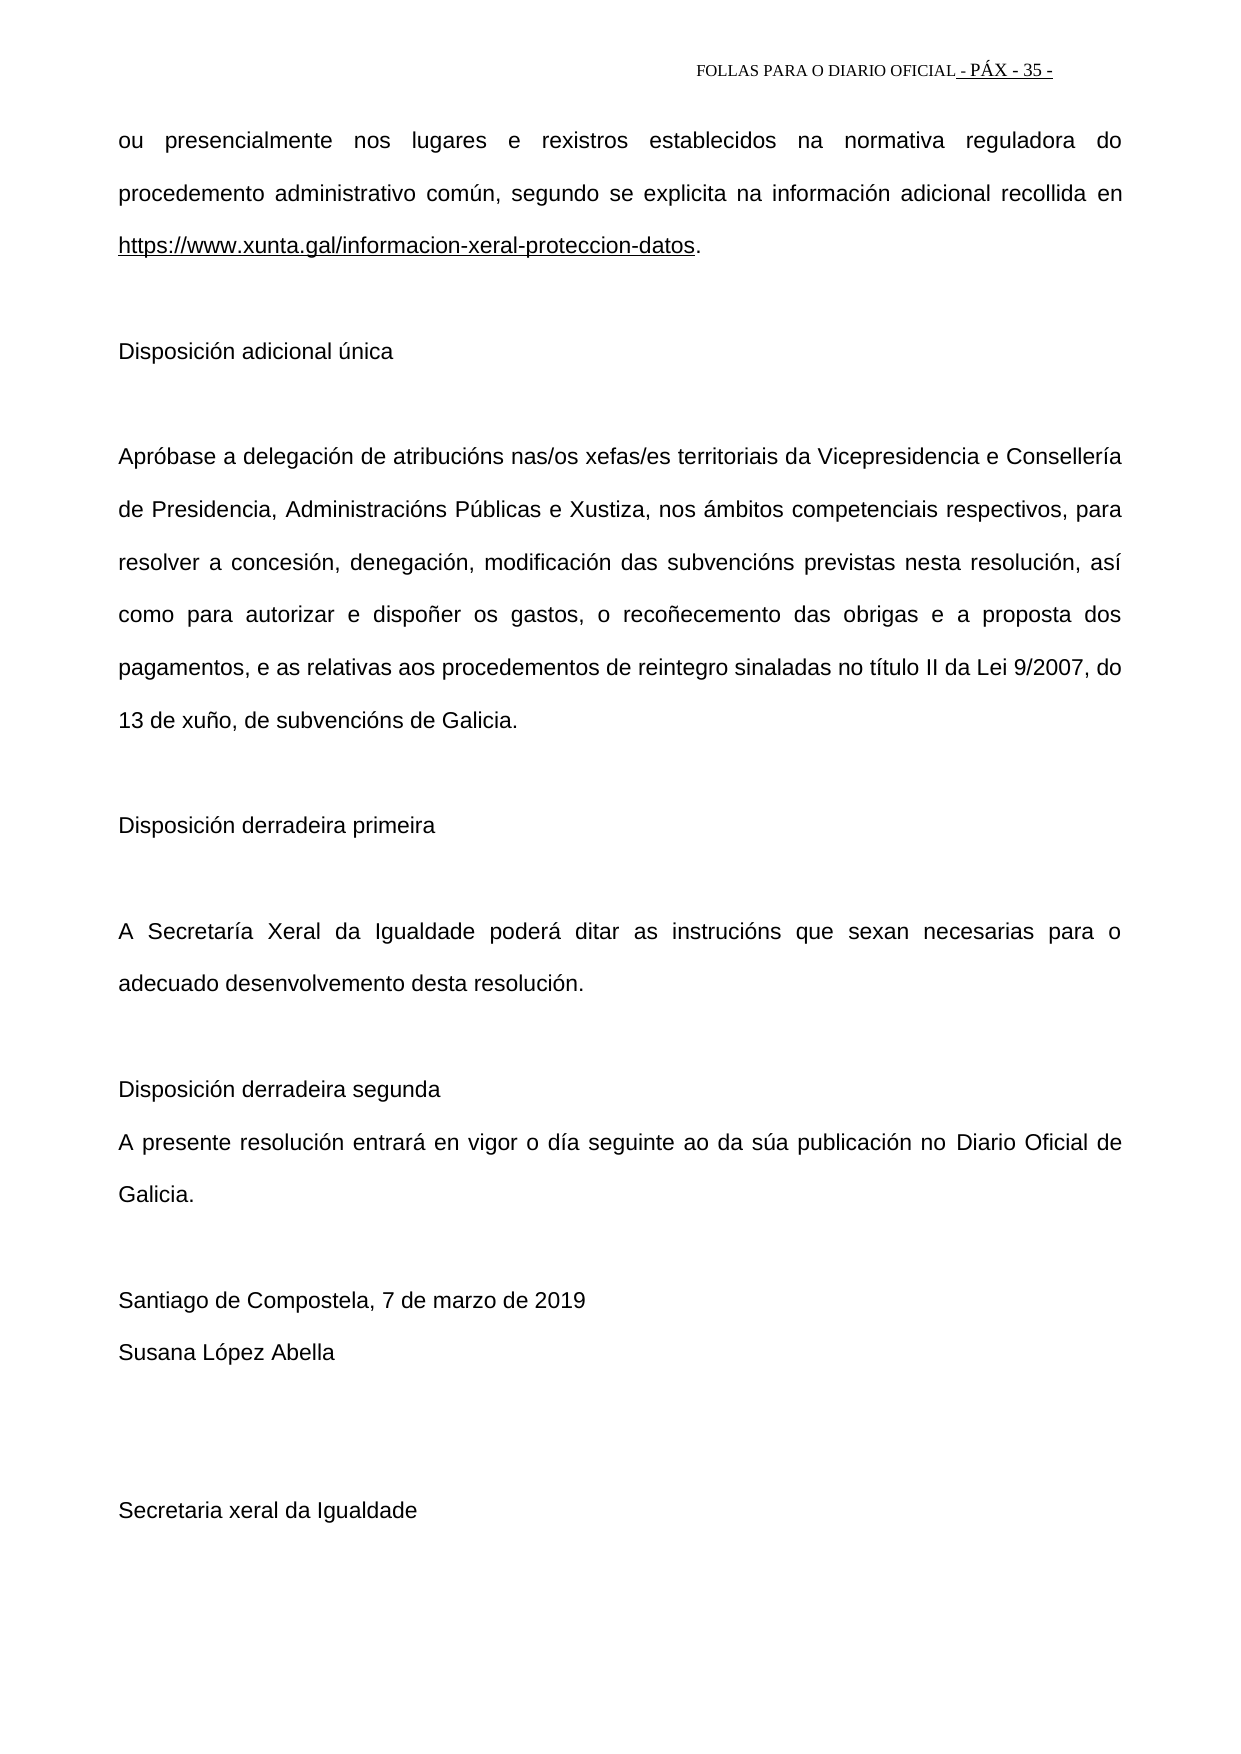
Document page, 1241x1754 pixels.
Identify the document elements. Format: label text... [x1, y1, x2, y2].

text Secretaria xeral da Igualdade [118, 1497, 1122, 1524]
text A Secretaría Xeral da Igualdade poderá ditar as instrucións que sexan necesarias para o adecuado desenvolvemento desta resolución. [118, 918, 1122, 997]
text A presente resolución entrará en vigor o día seguinte ao da súa publicación no Diario Oficial de Galicia. [118, 1128, 1122, 1208]
text Disposición derradeira segunda [118, 1076, 1122, 1102]
text ou presencialmente nos lugares e rexistros establecidos na normativa reguladora do procedemento administrativo común, segundo se explicita na información adicional recollida en https://www.xunta.gal/informacion-xeral-proteccion-datos. [118, 127, 1122, 259]
text Santiago de Compostela, 7 de marzo de 2019 [118, 1287, 1122, 1313]
text Apróbase a delegación de atribucións nas/os xefas/es territoriais da Vicepresidencia e Consellería de Presidencia, Administracións Públicas e Xustiza, nos ámbitos competenciais respectivos, para resolver a concesión, denegación, modificación das subvencións previstas nesta resolución, así como para autorizar e dispoñer os gastos, o recoñecemento das obrigas e a proposta dos pagamentos, e as relativas aos procedementos de reintegro sinaladas no título II da Lei 9/2007, do 13 de xuño, de subvencións de Galicia. [118, 443, 1122, 733]
text Disposición adicional única [118, 338, 1122, 364]
text Disposición derradeira primeira [118, 812, 1122, 839]
text Susana López Abella [118, 1339, 1122, 1366]
